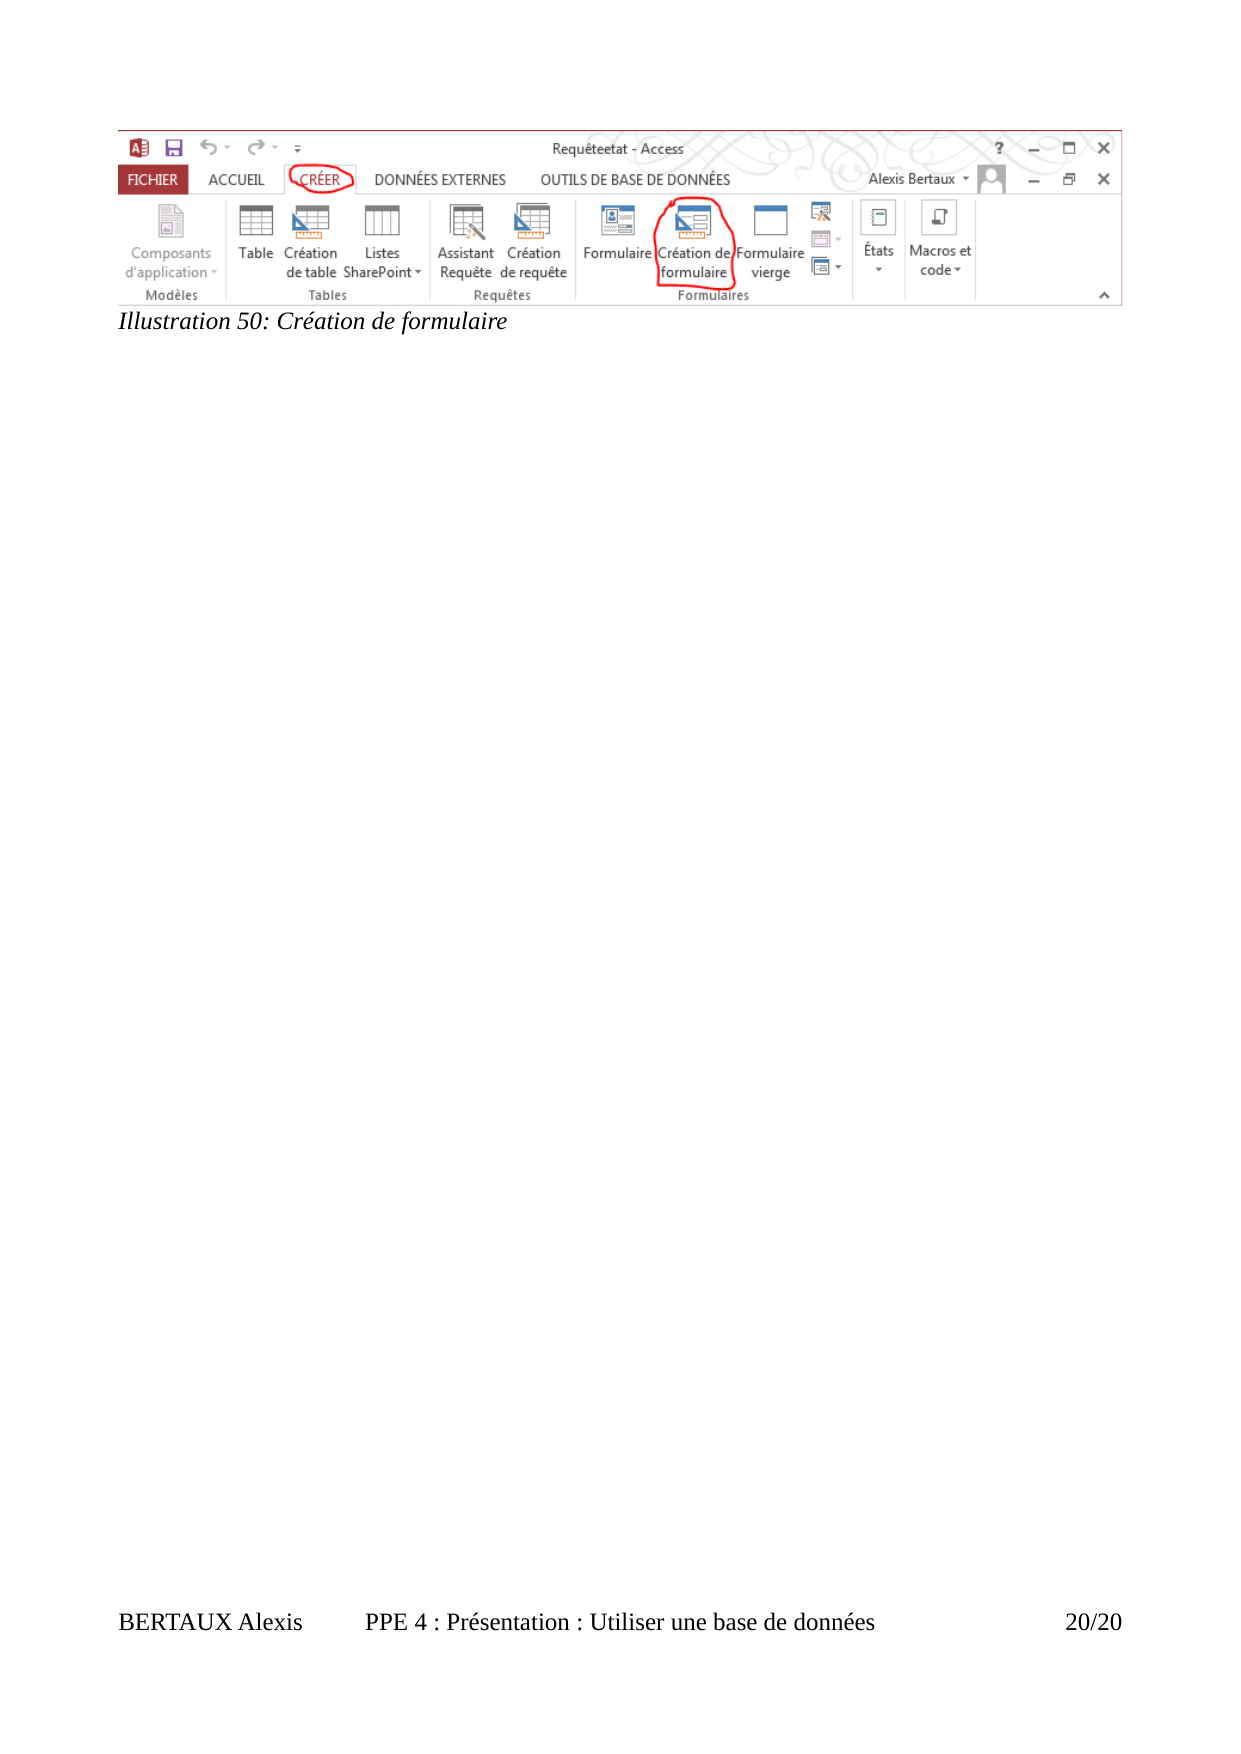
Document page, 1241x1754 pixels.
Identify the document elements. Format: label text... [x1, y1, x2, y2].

text Illustration 50: Création de formulaire [118, 306, 1122, 334]
picture [118, 130, 1123, 306]
